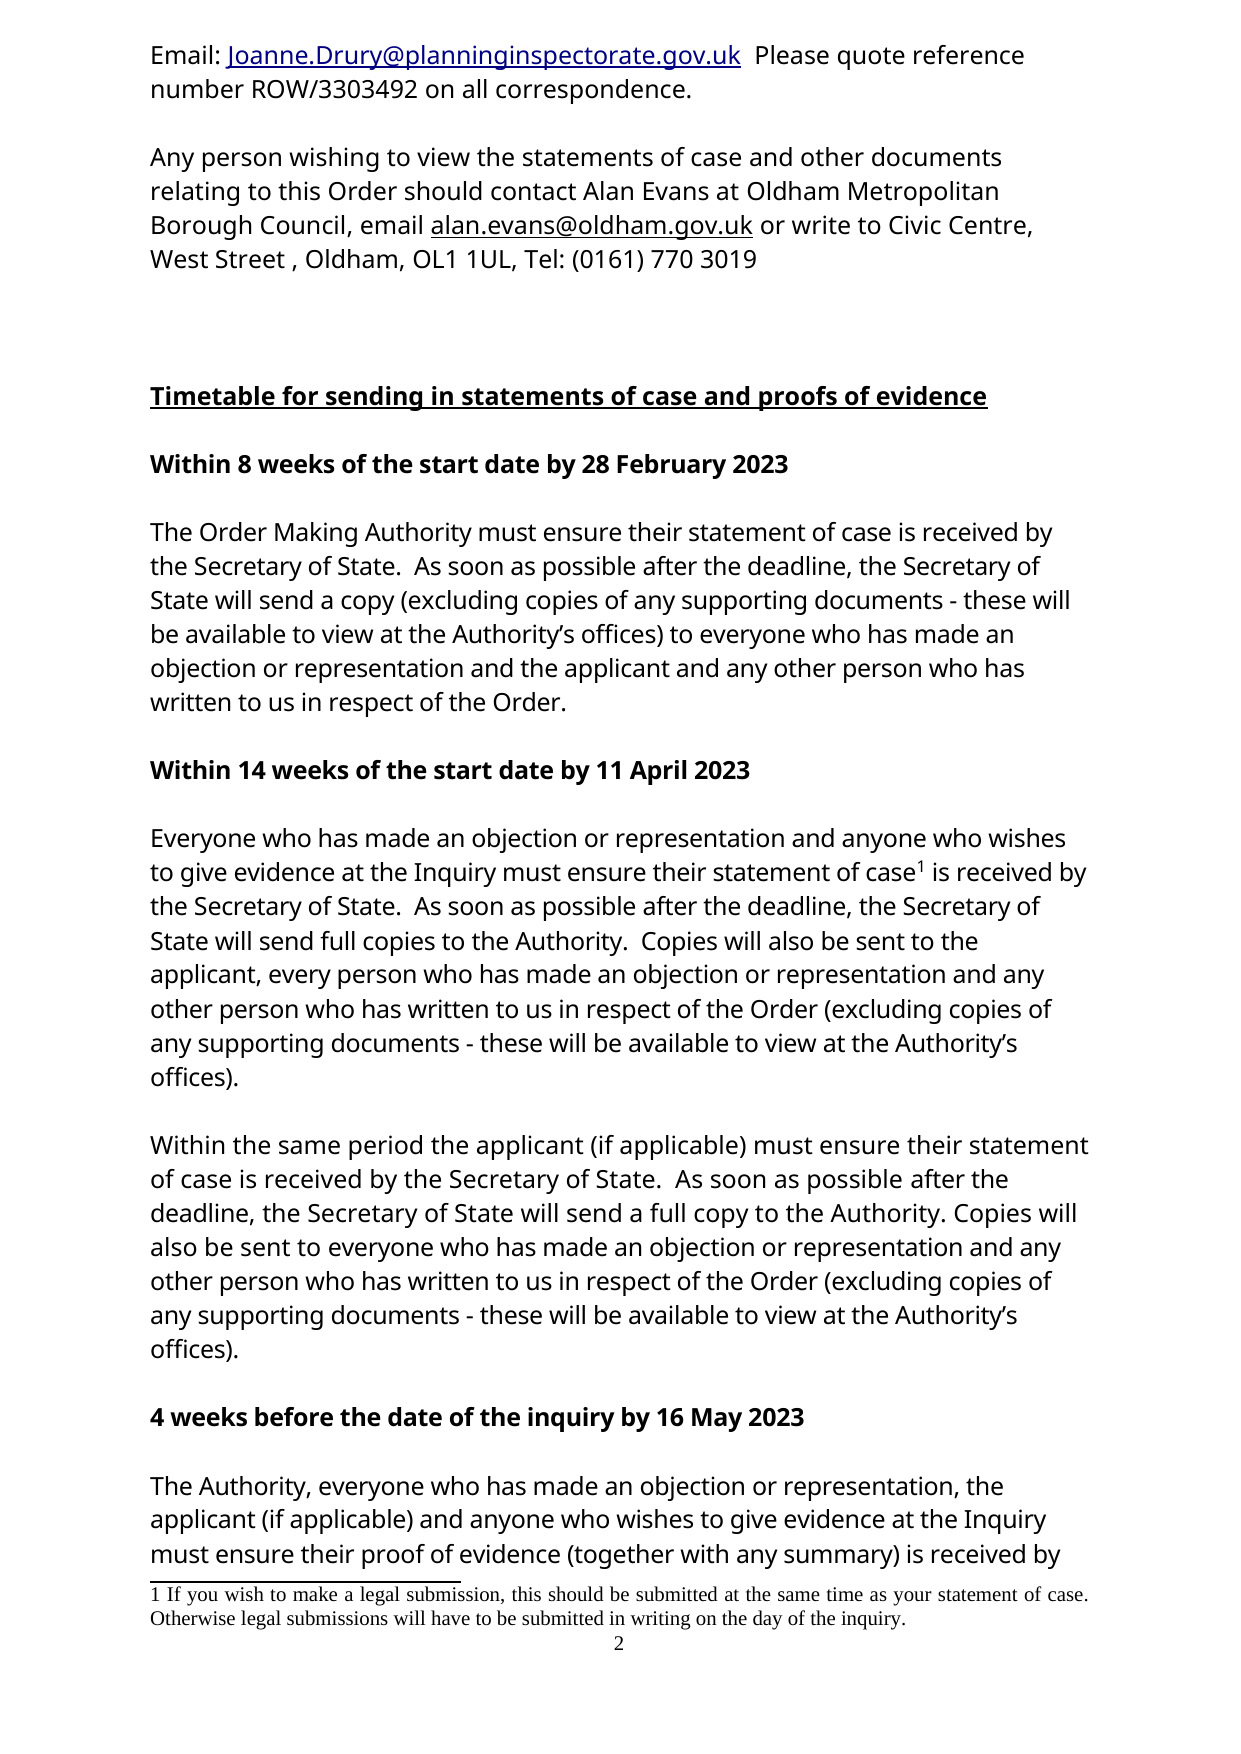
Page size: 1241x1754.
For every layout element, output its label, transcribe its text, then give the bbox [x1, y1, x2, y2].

text Within the same period the applicant (if applicable) must ensure their statement of case is received by the Secretary of State. As soon as possible after the deadline, the Secretary of State will send a full copy to the Authority. Copies will also be sent to everyone who has made an objection or representation and any other person who has written to us in respect of the Order (excluding copies of any supporting documents - these will be available to view at the Authority’s offices). [150, 1127, 1091, 1366]
text If you wish to make a legal submission, this should be submitted at the same time as your statement of case. Otherwise legal submissions will have to be submitted in writing on the day of the inquiry. [150, 1582, 1091, 1630]
text The Authority, everyone who has made an objection or representation, the applicant (if applicable) and anyone who wishes to give evidence at the Inquiry must ensure their proof of evidence (together with any summary) is received by [150, 1468, 1091, 1570]
text Any person wishing to view the statements of case and other documents relating to this Order should contact Alan Evans at Oldham Metropolitan Borough Council, email alan.evans@oldham.gov.uk or write to Civic Centre, West Street , Oldham, OL1 1UL, Tel: (0161) 770 3019 [150, 140, 1091, 276]
text Within 14 weeks of the start date by 11 April 2023 [150, 753, 1091, 787]
text Email: Joanne.Drury@planninginspectorate.gov.uk Please quote reference number ROW/3303492 on all correspondence. [150, 37, 1091, 106]
text The Order Making Authority must ensure their statement of case is received by the Secretary of State. As soon as possible after the deadline, the Secretary of State will send a copy (excluding copies of any supporting documents - these will be available to view at the Authority’s offices) to everyone who has made an objection or representation and the applicant and any other person who has written to us in respect of the Order. [150, 514, 1091, 719]
text Everyone who has made an objection or representation and anyone who wishes to give evidence at the Inquiry must ensure their statement of case is received by the Secretary of State. As soon as possible after the deadline, the Secretary of State will send full copies to the Authority. Copies will also be sent to the applicant, every person who has made an objection or representation and any other person who has written to us in respect of the Order (excluding copies of any supporting documents - these will be available to view at the Authority’s offices). [150, 821, 1091, 1093]
text 4 weeks before the date of the inquiry by 16 May 2023 [150, 1400, 1091, 1434]
text Timetable for sending in statements of case and proofs of evidence [150, 378, 1091, 412]
text Within 8 weeks of the start date by 28 February 2023 [150, 446, 1091, 480]
